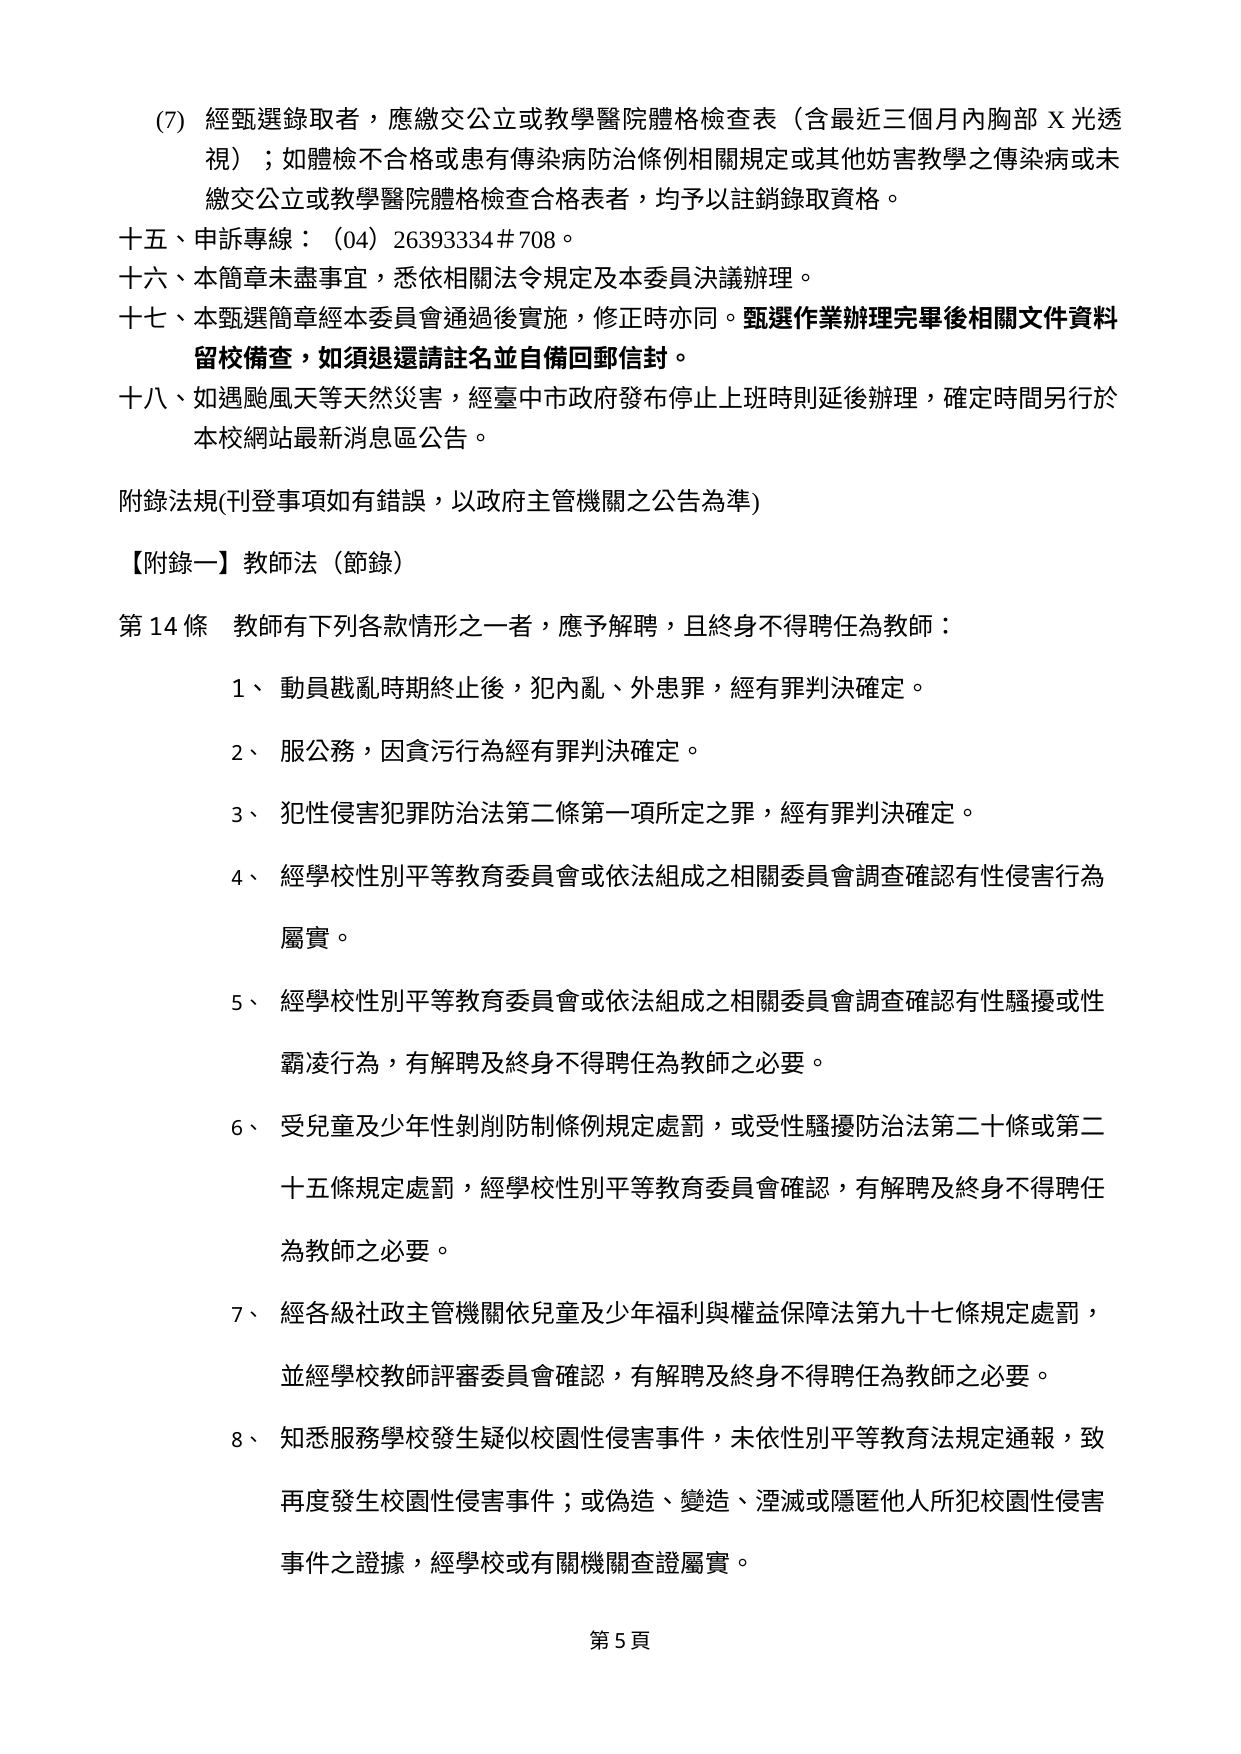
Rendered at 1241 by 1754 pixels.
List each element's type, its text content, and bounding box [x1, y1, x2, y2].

text 【附錄一】教師法（節錄） [118, 520, 1122, 583]
list 服公務，因貪污行為經有罪判決確定。 [231, 708, 1122, 770]
list 經學校性別平等教育委員會或依法組成之相關委員會調查確認有性騷擾或性霸凌行為，有解聘及終身不得聘任為教師之必要。 [231, 958, 1122, 1083]
list 受兒童及少年性剝削防制條例規定處罰，或受性騷擾防治法第二十條或第二十五條規定處罰，經學校性別平等教育委員會確認，有解聘及終身不得聘任為教師之必要。 [231, 1083, 1122, 1270]
text 十六、本簡章未盡事宜，悉依相關法令規定及本委員決議辦理。 [118, 259, 1122, 295]
text 十七、本甄選簡章經本委員會通過後實施，修正時亦同。甄選作業辦理完畢後相關文件資料留校備查，如須退還請註名並自備回郵信封。 [118, 299, 1122, 375]
text 第14條 教師有下列各款情形之一者，應予解聘，且終身不得聘任為教師： [118, 583, 1122, 645]
text 十五、申訴專線：（04）26393334＃708。 [118, 219, 1122, 255]
text 十八、如遇颱風天等天然災害，經臺中市政府發布停止上班時則延後辦理，確定時間另行於本校網站最新消息區公告。 [118, 378, 1122, 454]
list 犯性侵害犯罪防治法第二條第一項所定之罪，經有罪判決確定。 [231, 770, 1122, 833]
list 動員戡亂時期終止後，犯內亂、外患罪，經有罪判決確定。 [231, 645, 1122, 708]
text 附錄法規(刊登事項如有錯誤，以政府主管機關之公告為準) [118, 458, 1122, 520]
list 經甄選錄取者，應繳交公立或教學醫院體格檢查表（含最近三個月內胸部X光透視）；如體檢不合格或患有傳染病防治條例相關規定或其他妨害教學之傳染病或未繳交公立或教學醫院體格檢查合格表者，均予以註銷錄取資格。 [156, 100, 1122, 216]
list 經學校性別平等教育委員會或依法組成之相關委員會調查確認有性侵害行為屬實。 [231, 833, 1122, 958]
list 知悉服務學校發生疑似校園性侵害事件，未依性別平等教育法規定通報，致再度發生校園性侵害事件；或偽造、變造、湮滅或隱匿他人所犯校園性侵害事件之證據，經學校或有關機關查證屬實。 [231, 1395, 1122, 1583]
list 經各級社政主管機關依兒童及少年福利與權益保障法第九十七條規定處罰，並經學校教師評審委員會確認，有解聘及終身不得聘任為教師之必要。 [231, 1270, 1122, 1395]
